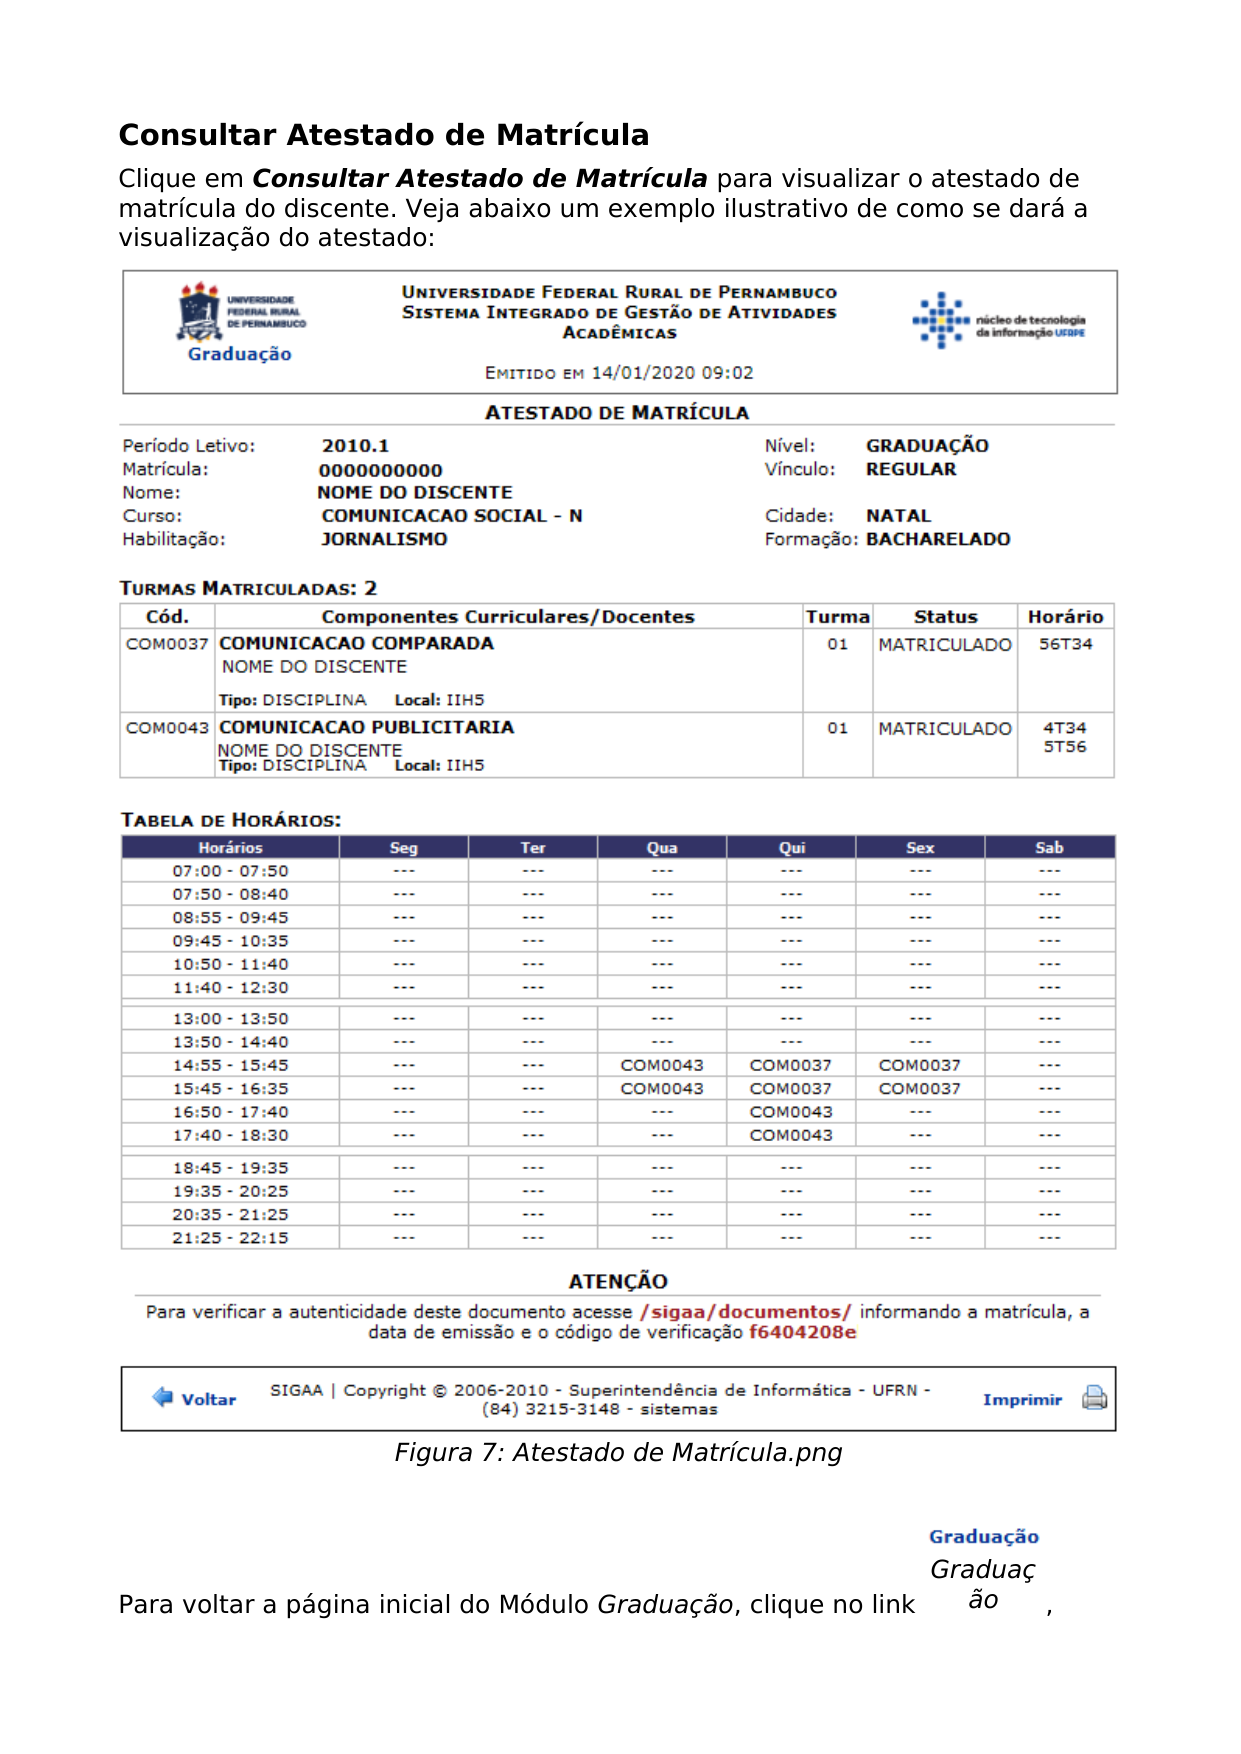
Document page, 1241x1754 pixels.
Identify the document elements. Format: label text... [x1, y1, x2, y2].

picture [923, 1521, 1046, 1556]
picture [118, 264, 1123, 1438]
text Clique em Consultar Atestado de Matrícula para visualizar o atestado de matrícula do discente. Veja abaixo um exemplo ilustrativo de como se dará a visualização do atestado: [118, 164, 1122, 252]
subtitle Consultar Atestado de Matrícula [118, 118, 1122, 152]
text Figura 7: Atestado de Matrícula.png [118, 1438, 1122, 1467]
text Para voltar a página inicial do Módulo Graduação, clique no link , [118, 1509, 1122, 1620]
text Graduação [923, 1556, 1045, 1614]
